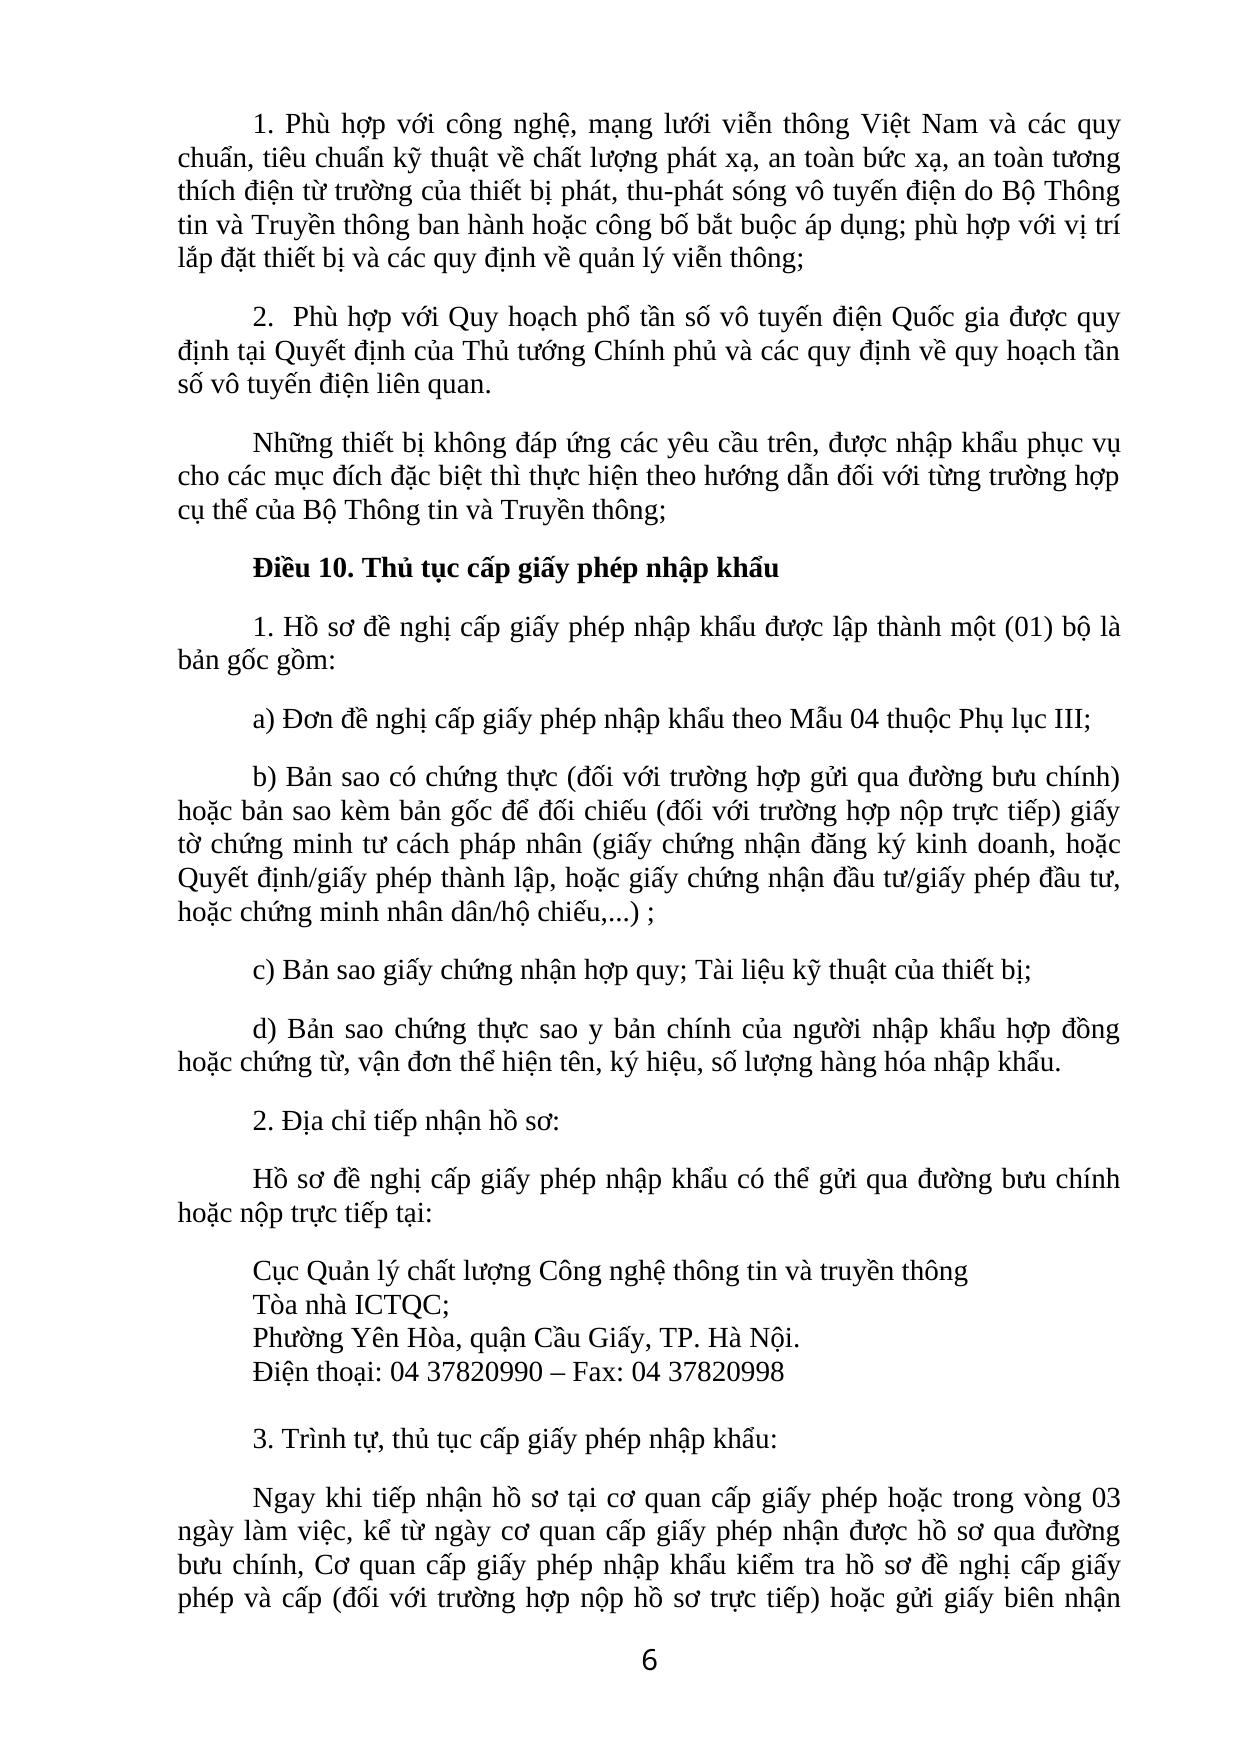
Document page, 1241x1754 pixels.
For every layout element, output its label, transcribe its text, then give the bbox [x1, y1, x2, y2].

text Điều 10. Thủ tục cấp giấy phép nhập khẩu [177, 550, 1122, 584]
text 3. Trình tự, thủ tục cấp giấy phép nhập khẩu: [177, 1421, 1122, 1455]
text Cục Quản lý chất lượng Công nghệ thông tin và truyền thông Tòa nhà ICTQC; [252, 1253, 1122, 1321]
text 1. Hồ sơ đề nghị cấp giấy phép nhập khẩu được lập thành một (01) bộ là bản gốc gồm: [177, 609, 1122, 676]
text 1. Phù hợp với công nghệ, mạng lưới viễn thông Việt Nam và các quy chuẩn, tiêu chuẩn kỹ thuật về chất lượng phát xạ, an toàn bức xạ, an toàn tương thích điện từ trường của thiết bị phát, thu-phát sóng vô tuyến điện do Bộ Thông tin và Truyền thông ban hành hoặc công bố bắt buộc áp dụng; phù hợp với vị trí lắp đặt thiết bị và các quy định về quản lý viễn thông; [177, 106, 1122, 274]
text a) Đơn đề nghị cấp giấy phép nhập khẩu theo Mẫu 04 thuộc Phụ lục III; [177, 701, 1122, 734]
text Phường Yên Hòa, quận Cầu Giấy, TP. Hà Nội. [252, 1321, 1122, 1354]
text Hồ sơ đề nghị cấp giấy phép nhập khẩu có thể gửi qua đường bưu chính hoặc nộp trực tiếp tại: [177, 1161, 1122, 1228]
text Ngay khi tiếp nhận hồ sơ tại cơ quan cấp giấy phép hoặc trong vòng 03 ngày làm việc, kể từ ngày cơ quan cấp giấy phép nhận được hồ sơ qua đường bưu chính, Cơ quan cấp giấy phép nhập khẩu kiểm tra hồ sơ đề nghị cấp giấy phép và cấp (đối với trường hợp nộp hồ sơ trực tiếp) hoặc gửi giấy biên nhận [177, 1480, 1122, 1614]
text c) Bản sao giấy chứng nhận hợp quy; Tài liệu kỹ thuật của thiết bị; [177, 952, 1122, 986]
text 2. Phù hợp với Quy hoạch phổ tần số vô tuyến điện Quốc gia được quy định tại Quyết định của Thủ tướng Chính phủ và các quy định về quy hoạch tần số vô tuyến điện liên quan. [177, 299, 1122, 400]
text Điện thoại: 04 37820990 – Fax: 04 37820998 [252, 1354, 1122, 1388]
text b) Bản sao có chứng thực (đối với trường hợp gửi qua đường bưu chính) hoặc bản sao kèm bản gốc để đối chiếu (đối với trường hợp nộp trực tiếp) giấy tờ chứng minh tư cách pháp nhân (giấy chứng nhận đăng ký kinh doanh, hoặc Quyết định/giấy phép thành lập, hoặc giấy chứng nhận đầu tư/giấy phép đầu tư, hoặc chứng minh nhân dân/hộ chiếu,...) ; [177, 759, 1122, 927]
text Những thiết bị không đáp ứng các yêu cầu trên, được nhập khẩu phục vụ cho các mục đích đặc biệt thì thực hiện theo hướng dẫn đối với từng trường hợp cụ thể của Bộ Thông tin và Truyền thông; [177, 425, 1122, 525]
text 2. Địa chỉ tiếp nhận hồ sơ: [177, 1103, 1122, 1136]
text d) Bản sao chứng thực sao y bản chính của người nhập khẩu hợp đồng hoặc chứng từ, vận đơn thể hiện tên, ký hiệu, số lượng hàng hóa nhập khẩu. [177, 1011, 1122, 1078]
